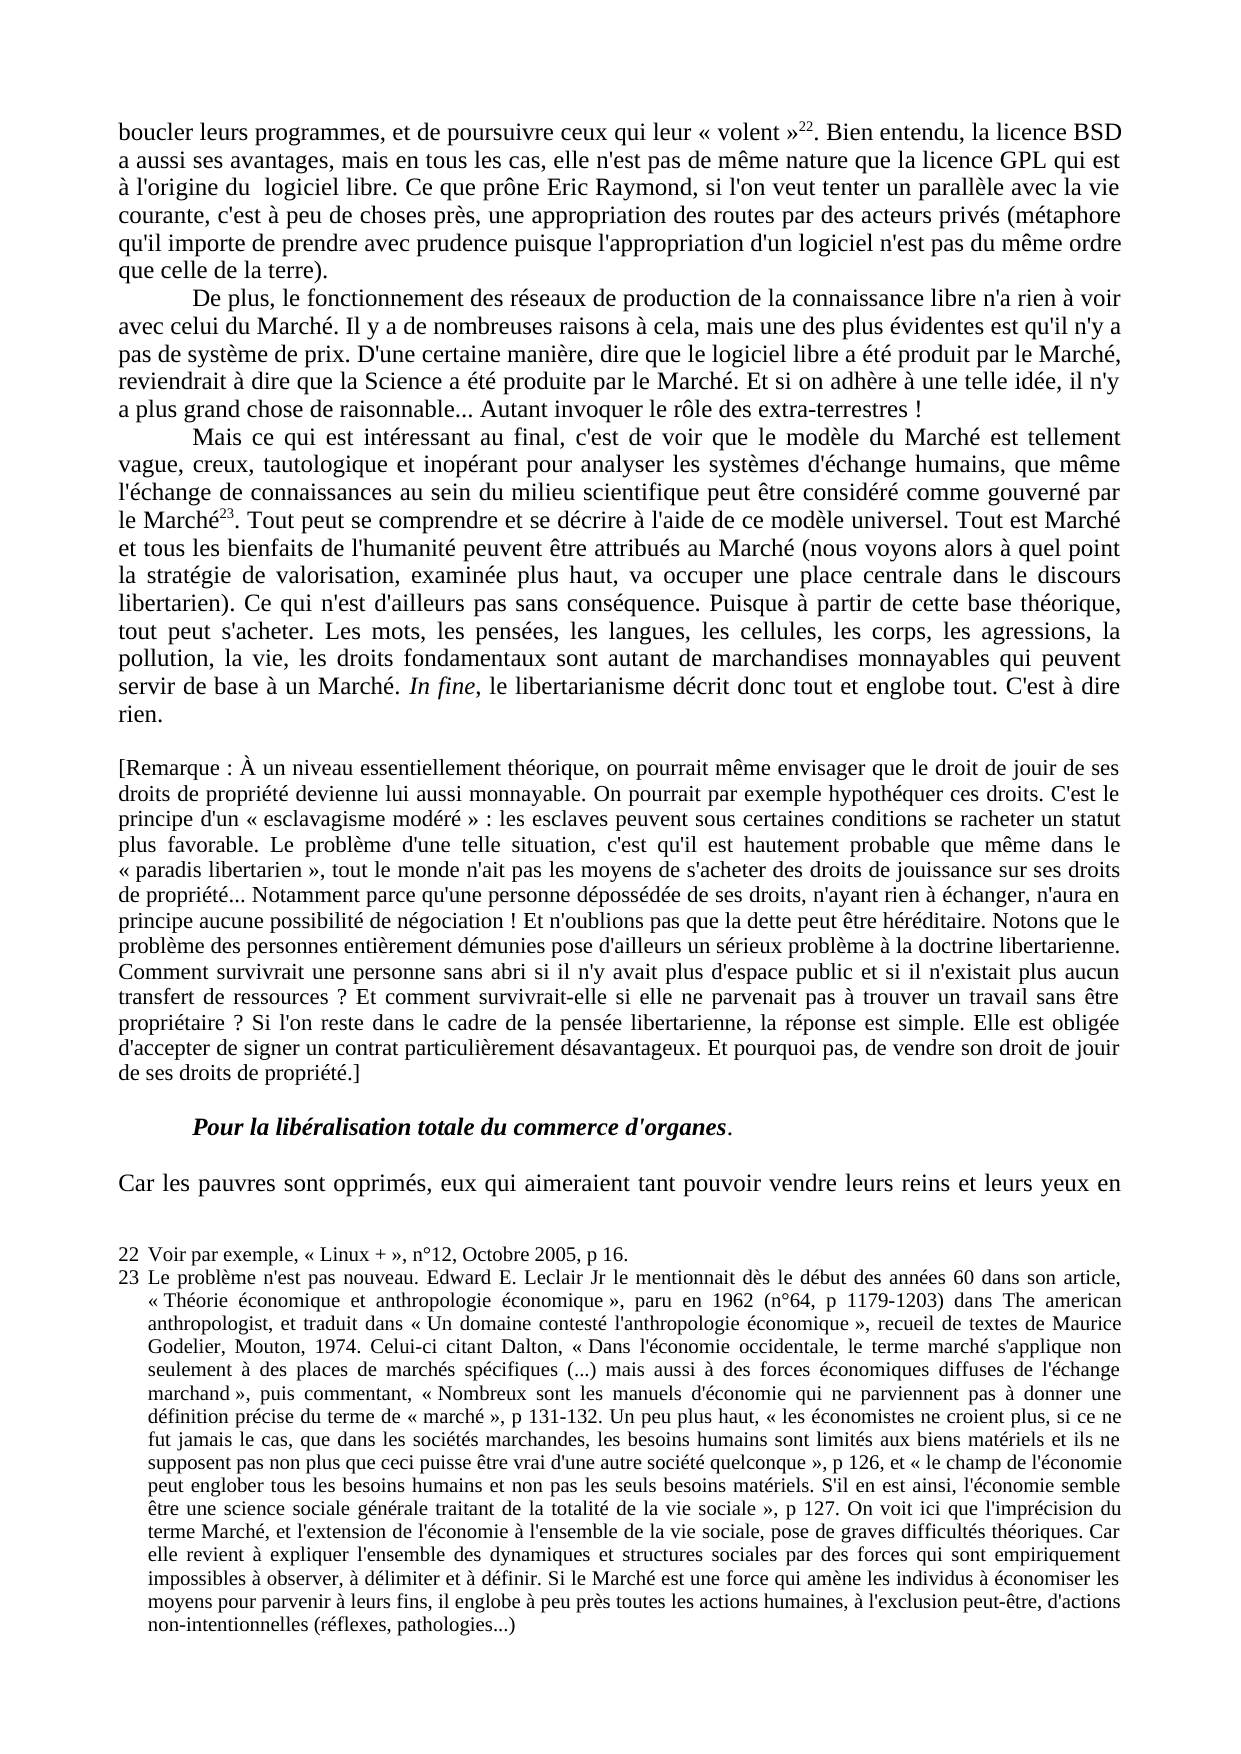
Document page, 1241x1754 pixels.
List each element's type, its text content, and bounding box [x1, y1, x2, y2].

text [Remarque : À un niveau essentiellement théorique, on pourrait même envisager que le droit de jouir de ses droits de propriété devienne lui aussi monnayable. On pourrait par exemple hypothéquer ces droits. C'est le principe d'un « esclavagisme modéré » : les esclaves peuvent sous certaines conditions se racheter un statut plus favorable. Le problème d'une telle situation, c'est qu'il est hautement probable que même dans le « paradis libertarien », tout le monde n'ait pas les moyens de s'acheter des droits de jouissance sur ses droits de propriété... Notamment parce qu'une personne dépossédée de ses droits, n'ayant rien à échanger, n'aura en principe aucune possibilité de négociation ! Et n'oublions pas que la dette peut être héréditaire. Notons que le problème des personnes entièrement démunies pose d'ailleurs un sérieux problème à la doctrine libertarienne. Comment survivrait une personne sans abri si il n'y avait plus d'espace public et si il n'existait plus aucun transfert de ressources ? Et comment survivrait-elle si elle ne parvenait pas à trouver un travail sans être propriétaire ? Si l'on reste dans le cadre de la pensée libertarienne, la réponse est simple. Elle est obligée d'accepter de signer un contrat particulièrement désavantageux. Et pourquoi pas, de vendre son droit de jouir de ses droits de propriété.] [118, 755, 1122, 1086]
text boucler leurs programmes, et de poursuivre ceux qui leur « volent ». Bien entendu, la licence BSD a aussi ses avantages, mais en tous les cas, elle n'est pas de même nature que la licence GPL qui est à l'origine du logiciel libre. Ce que prône Eric Raymond, si l'on veut tenter un parallèle avec la vie courante, c'est à peu de choses près, une appropriation des routes par des acteurs privés (métaphore qu'il importe de prendre avec prudence puisque l'appropriation d'un logiciel n'est pas du même ordre que celle de la terre). [118, 118, 1122, 284]
text Mais ce qui est intéressant au final, c'est de voir que le modèle du Marché est tellement vague, creux, tautologique et inopérant pour analyser les systèmes d'échange humains, que même l'échange de connaissances au sein du milieu scientifique peut être considéré comme gouverné par le Marché. Tout peut se comprendre et se décrire à l'aide de ce modèle universel. Tout est Marché et tous les bienfaits de l'humanité peuvent être attribués au Marché (nous voyons alors à quel point la stratégie de valorisation, examinée plus haut, va occuper une place centrale dans le discours libertarien). Ce qui n'est d'ailleurs pas sans conséquence. Puisque à partir de cette base théorique, tout peut s'acheter. Les mots, les pensées, les langues, les cellules, les corps, les agressions, la pollution, la vie, les droits fondamentaux sont autant de marchandises monnayables qui peuvent servir de base à un Marché. In fine, le libertarianisme décrit donc tout et englobe tout. C'est à dire rien. [118, 423, 1122, 728]
text Car les pauvres sont opprimés, eux qui aimeraient tant pouvoir vendre leurs reins et leurs yeux en [118, 1169, 1122, 1197]
text De plus, le fonctionnement des réseaux de production de la connaissance libre n'a rien à voir avec celui du Marché. Il y a de nombreuses raisons à cela, mais une des plus évidentes est qu'il n'y a pas de système de prix. D'une certaine manière, dire que le logiciel libre a été produit par le Marché, reviendrait à dire que la Science a été produite par le Marché. Et si on adhère à une telle idée, il n'y a plus grand chose de raisonnable... Autant invoquer le rôle des extra-terrestres ! [118, 284, 1122, 423]
text Le problème n'est pas nouveau. Edward E. Leclair Jr le mentionnait dès le début des années 60 dans son article, « Théorie économique et anthropologie économique », paru en 1962 (n°64, p 1179-1203) dans The american anthropologist, et traduit dans « Un domaine contesté l'anthropologie économique », recueil de textes de Maurice Godelier, Mouton, 1974. Celui-ci citant Dalton, « Dans l'économie occidentale, le terme marché s'applique non seulement à des places de marchés spécifiques (...) mais aussi à des forces économiques diffuses de l'échange marchand », puis commentant, « Nombreux sont les manuels d'économie qui ne parviennent pas à donner une définition précise du terme de « marché », p 131-132. Un peu plus haut, « les économistes ne croient plus, si ce ne fut jamais le cas, que dans les sociétés marchandes, les besoins humains sont limités aux biens matériels et ils ne supposent pas non plus que ceci puisse être vrai d'une autre société quelconque », p 126, et « le champ de l'économie peut englober tous les besoins humains et non pas les seuls besoins matériels. S'il en est ainsi, l'économie semble être une science sociale générale traitant de la totalité de la vie sociale », p 127. On voit ici que l'imprécision du terme Marché, et l'extension de l'économie à l'ensemble de la vie sociale, pose de graves difficultés théoriques. Car elle revient à expliquer l'ensemble des dynamiques et structures sociales par des forces qui sont empiriquement impossibles à observer, à délimiter et à définir. Si le Marché est une force qui amène les individus à économiser les moyens pour parvenir à leurs fins, il englobe à peu près toutes les actions humaines, à l'exclusion peut-être, d'actions non-intentionnelles (réflexes, pathologies...) [118, 1266, 1122, 1636]
text Voir par exemple, « Linux + », n°12, Octobre 2005, p 16. [118, 1243, 1122, 1266]
text Pour la libéralisation totale du commerce d'organes. [118, 1113, 1122, 1141]
